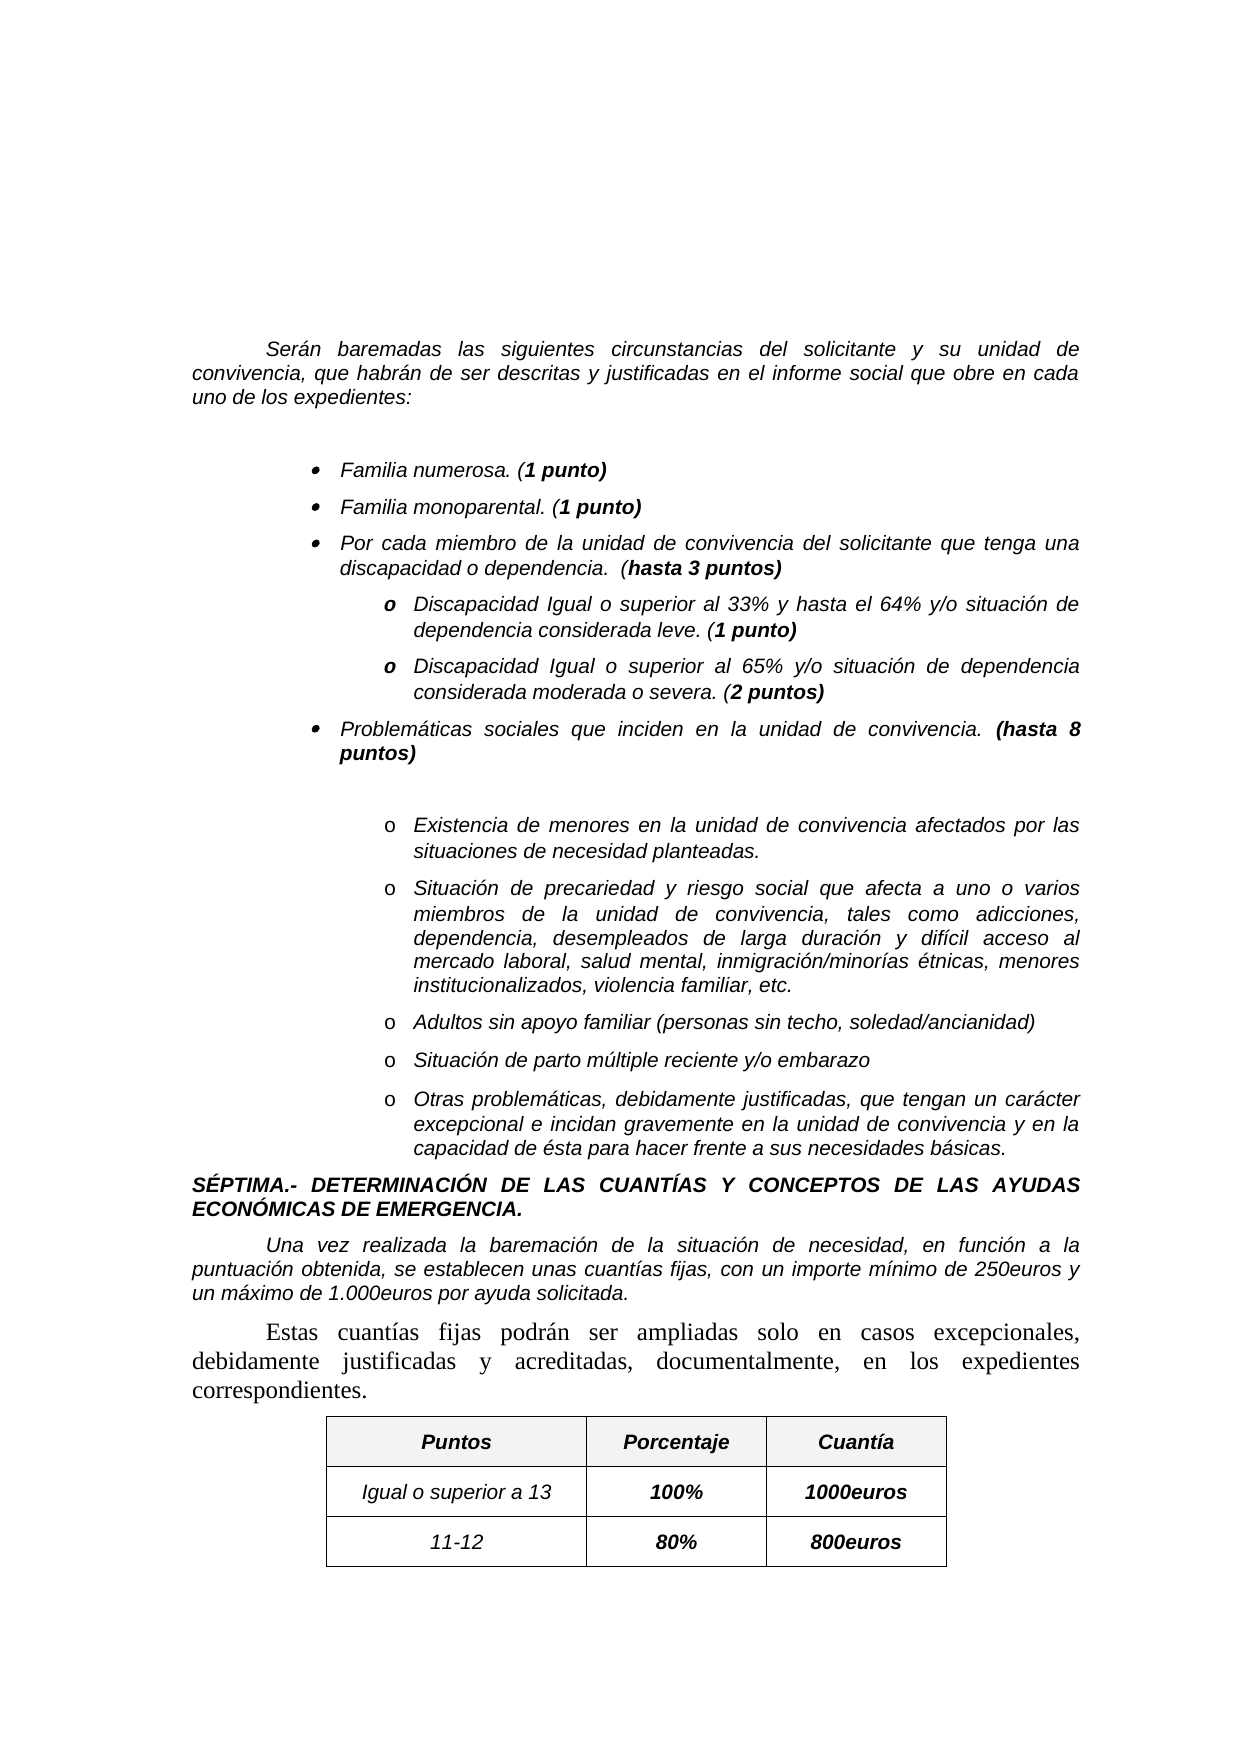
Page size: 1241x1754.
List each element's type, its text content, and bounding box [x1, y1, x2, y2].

table_cell 80% [587, 1517, 766, 1566]
list Situación de precariedad y riesgo social que afecta a uno o varios miembros de la unidad de convivencia, tales como adicciones, dependencia, desempleados de larga duración y difícil acceso al mercado laboral, salud mental, inmigración/minorías étnicas, menores institucionalizados, violencia familiar, etc. [384, 876, 1081, 997]
list Existencia de menores en la unidad de convivencia afectados por las situaciones de necesidad planteadas. [384, 813, 1081, 863]
text Estas cuantías fijas podrán ser ampliadas solo en casos excepcionales, debidamente justificadas y acreditadas, documentalmente, en los expedientes correspondientes. [192, 1317, 1081, 1404]
text Una vez realizada la baremación de la situación de necesidad, en función a la puntuación obtenida, se establecen unas cuantías fijas, con un importe mínimo de 250euros y un máximo de 1.000euros por ayuda solicitada. [192, 1233, 1081, 1305]
list Familia monoparental. (1 punto) [310, 495, 1081, 519]
table_cell 1000euros [767, 1467, 946, 1516]
text SÉPTIMA.- DETERMINACIÓN DE LAS CUANTÍAS Y CONCEPTOS DE LAS AYUDAS ECONÓMICAS DE EMERGENCIA. [192, 1173, 1081, 1221]
list Familia numerosa. (1 punto) [310, 458, 1081, 482]
text Serán baremadas las siguientes circunstancias del solicitante y su unidad de convivencia, que habrán de ser descritas y justificadas en el informe social que obre en cada uno de los expedientes: [192, 337, 1081, 409]
table_cell 11-12 [327, 1517, 586, 1566]
table_header Puntos [327, 1417, 586, 1466]
table_cell Igual o superior a 13 [327, 1467, 586, 1516]
list Por cada miembro de la unidad de convivencia del solicitante que tenga una discapacidad o dependencia. (hasta 3 puntos) [310, 531, 1081, 579]
table_header Porcentaje [587, 1417, 766, 1466]
table_cell 800euros [767, 1517, 946, 1566]
list Adultos sin apoyo familiar (personas sin techo, soledad/ancianidad) [384, 1010, 1081, 1036]
list Discapacidad Igual o superior al 33% y hasta el 64% y/o situación de dependencia considerada leve. (1 punto) [384, 592, 1081, 642]
list Otras problemáticas, debidamente justificadas, que tengan un carácter excepcional e incidan gravemente en la unidad de convivencia y en la capacidad de ésta para hacer frente a sus necesidades básicas. [384, 1086, 1081, 1160]
table_header Cuantía [767, 1417, 946, 1466]
table_cell 100% [587, 1467, 766, 1516]
list Discapacidad Igual o superior al 65% y/o situación de dependencia considerada moderada o severa. (2 puntos) [384, 654, 1081, 704]
list Problemáticas sociales que inciden en la unidad de convivencia. (hasta 8 puntos) [310, 716, 1081, 764]
list Situación de parto múltiple reciente y/o embarazo [384, 1048, 1081, 1074]
